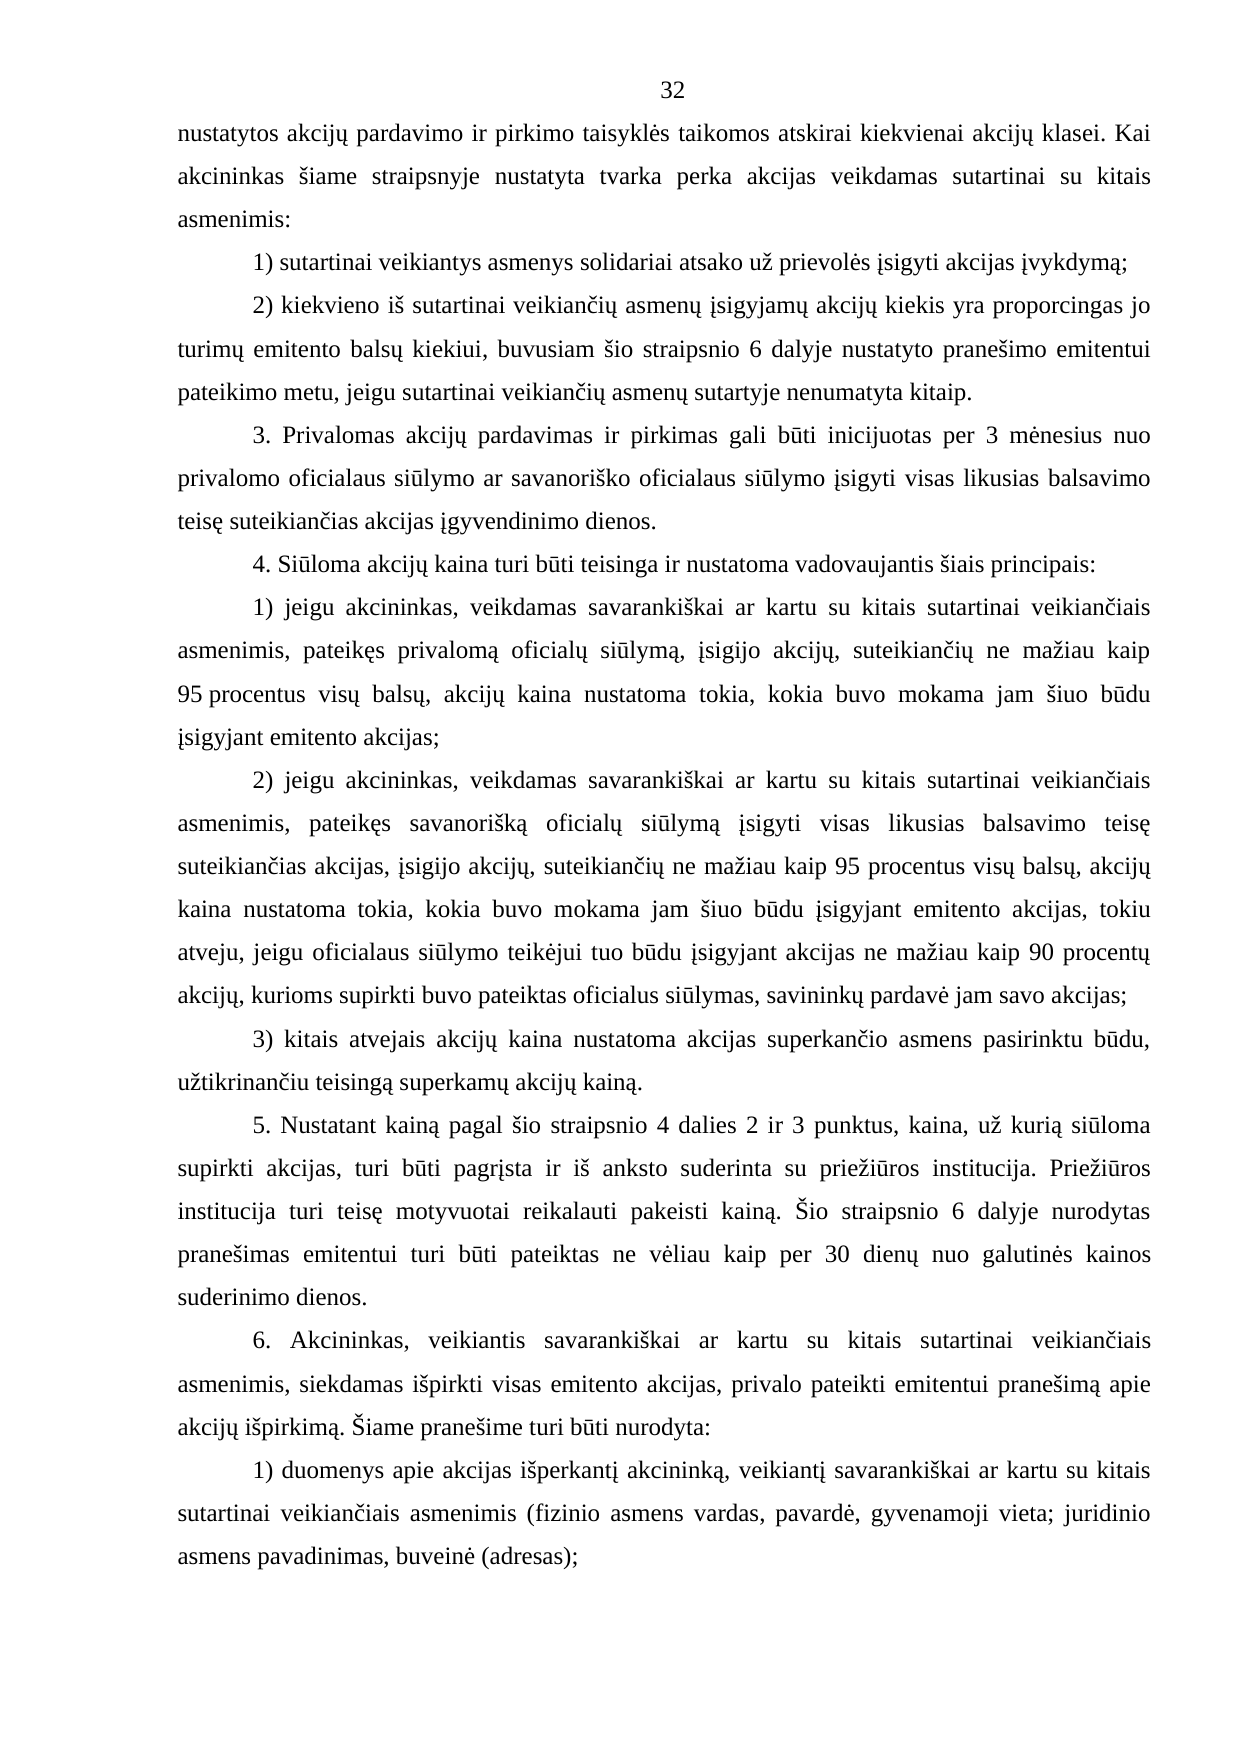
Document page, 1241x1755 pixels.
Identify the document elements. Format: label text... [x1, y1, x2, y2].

text 1) jeigu akcininkas, veikdamas savarankiškai ar kartu su kitais sutartinai veikiančiais asmenimis, pateikęs privalomą oficialų siūlymą, įsigijo akcijų, suteikiančių ne mažiau kaip 95 procentus visų balsų, akcijų kaina nustatoma tokia, kokia buvo mokama jam šiuo būdu įsigyjant emitento akcijas; [177, 592, 1152, 751]
text 3) kitais atvejais akcijų kaina nustatoma akcijas superkančio asmens pasirinktu būdu, užtikrinančiu teisingą superkamų akcijų kainą. [177, 1024, 1152, 1096]
text nustatytos akcijų pardavimo ir pirkimo taisyklės taikomos atskirai kiekvienai akcijų klasei. Kai akcininkas šiame straipsnyje nustatyta tvarka perka akcijas veikdamas sutartinai su kitais asmenimis: [177, 118, 1152, 233]
text 5. Nustatant kainą pagal šio straipsnio 4 dalies 2 ir 3 punktus, kaina, už kurią siūloma supirkti akcijas, turi būti pagrįsta ir iš anksto suderinta su priežiūros institucija. Priežiūros institucija turi teisę motyvuotai reikalauti pakeisti kainą. Šio straipsnio 6 dalyje nurodytas pranešimas emitentui turi būti pateiktas ne vėliau kaip per 30 dienų nuo galutinės kainos suderinimo dienos. [177, 1110, 1152, 1311]
text 1) duomenys apie akcijas išperkantį akcininką, veikiantį savarankiškai ar kartu su kitais sutartinai veikiančiais asmenimis (fizinio asmens vardas, pavardė, gyvenamoji vieta; juridinio asmens pavadinimas, buveinė (adresas); [177, 1455, 1152, 1570]
text 6. Akcininkas, veikiantis savarankiškai ar kartu su kitais sutartinai veikiančiais asmenimis, siekdamas išpirkti visas emitento akcijas, privalo pateikti emitentui pranešimą apie akcijų išpirkimą. Šiame pranešime turi būti nurodyta: [177, 1326, 1152, 1441]
text 4. Siūloma akcijų kaina turi būti teisinga ir nustatoma vadovaujantis šiais principais: [177, 549, 1152, 578]
text 1) sutartinai veikiantys asmenys solidariai atsako už prievolės įsigyti akcijas įvykdymą; [177, 247, 1152, 276]
text 2) kiekvieno iš sutartinai veikiančių asmenų įsigyjamų akcijų kiekis yra proporcingas jo turimų emitento balsų kiekiui, buvusiam šio straipsnio 6 dalyje nustatyto pranešimo emitentui pateikimo metu, jeigu sutartinai veikiančių asmenų sutartyje nenumatyta kitaip. [177, 291, 1152, 406]
text 3. Privalomas akcijų pardavimas ir pirkimas gali būti inicijuotas per 3 mėnesius nuo privalomo oficialaus siūlymo ar savanoriško oficialaus siūlymo įsigyti visas likusias balsavimo teisę suteikiančias akcijas įgyvendinimo dienos. [177, 420, 1152, 535]
text 2) jeigu akcininkas, veikdamas savarankiškai ar kartu su kitais sutartinai veikiančiais asmenimis, pateikęs savanorišką oficialų siūlymą įsigyti visas likusias balsavimo teisę suteikiančias akcijas, įsigijo akcijų, suteikiančių ne mažiau kaip 95 procentus visų balsų, akcijų kaina nustatoma tokia, kokia buvo mokama jam šiuo būdu įsigyjant emitento akcijas, tokiu atveju, jeigu oficialaus siūlymo teikėjui tuo būdu įsigyjant akcijas ne mažiau kaip 90 procentų akcijų, kurioms supirkti buvo pateiktas oficialus siūlymas, savininkų pardavė jam savo akcijas; [177, 765, 1152, 1009]
